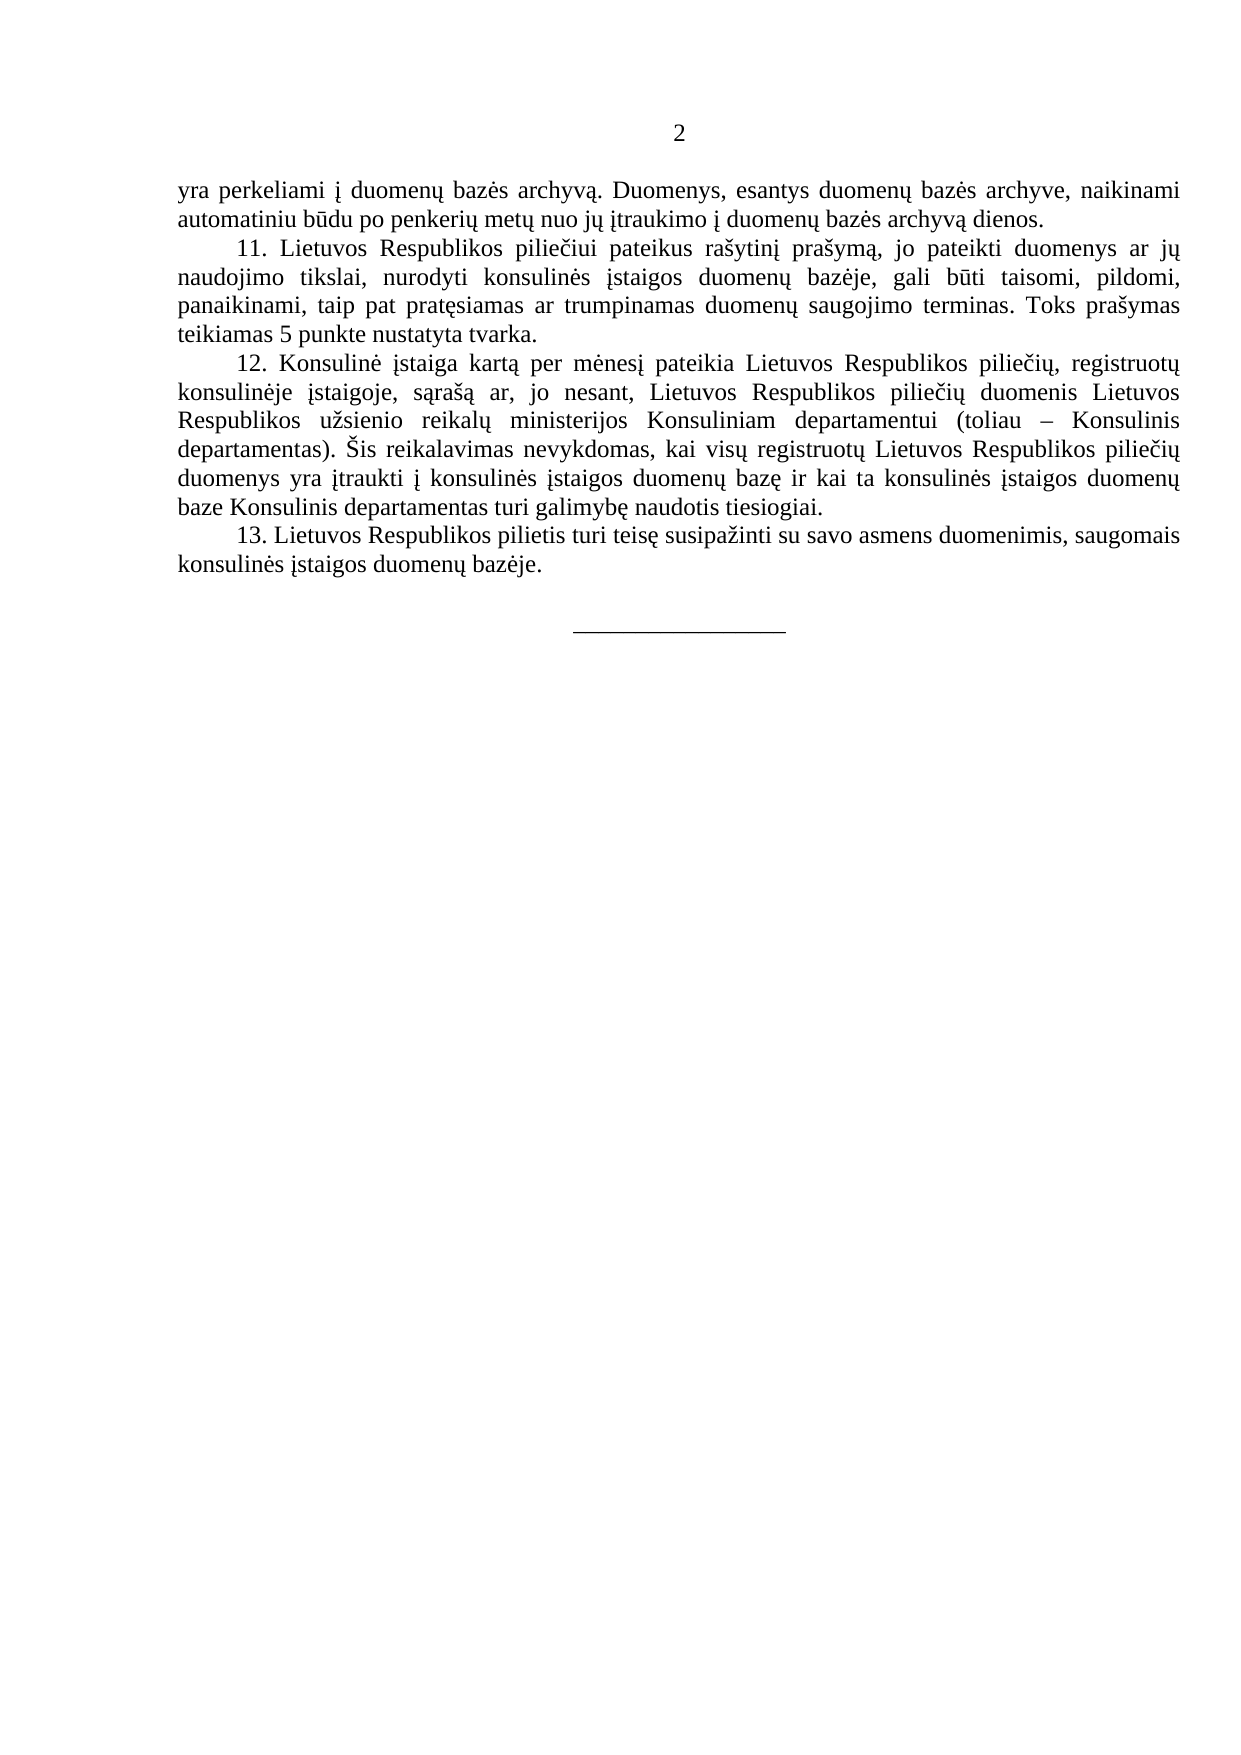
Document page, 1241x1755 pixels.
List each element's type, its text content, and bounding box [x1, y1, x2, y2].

text 11. Lietuvos Respublikos piliečiui pateikus rašytinį prašymą, jo pateikti duomenys ar jų naudojimo tikslai, nurodyti konsulinės įstaigos duomenų bazėje, gali būti taisomi, pildomi, panaikinami, taip pat pratęsiamas ar trumpinamas duomenų saugojimo terminas. Toks prašymas teikiamas 5 punkte nustatyta tvarka. [177, 233, 1181, 348]
text yra perkeliami į duomenų bazės archyvą. Duomenys, esantys duomenų bazės archyve, naikinami automatiniu būdu po penkerių metų nuo jų įtraukimo į duomenų bazės archyvą dienos. [177, 176, 1181, 233]
text 12. Konsulinė įstaiga kartą per mėnesį pateikia Lietuvos Respublikos piliečių, registruotų konsulinėje įstaigoje, sąrašą ar, jo nesant, Lietuvos Respublikos piliečių duomenis Lietuvos Respublikos užsienio reikalų ministerijos Konsuliniam departamentui (toliau – Konsulinis departamentas). Šis reikalavimas nevykdomas, kai visų registruotų Lietuvos Respublikos piliečių duomenys yra įtraukti į konsulinės įstaigos duomenų bazę ir kai ta konsulinės įstaigos duomenų baze Konsulinis departamentas turi galimybę naudotis tiesiogiai. [177, 348, 1181, 521]
text 13. Lietuvos Respublikos pilietis turi teisę susipažinti su savo asmens duomenimis, saugomais konsulinės įstaigos duomenų bazėje. [177, 521, 1181, 578]
text _________________ [177, 607, 1181, 636]
